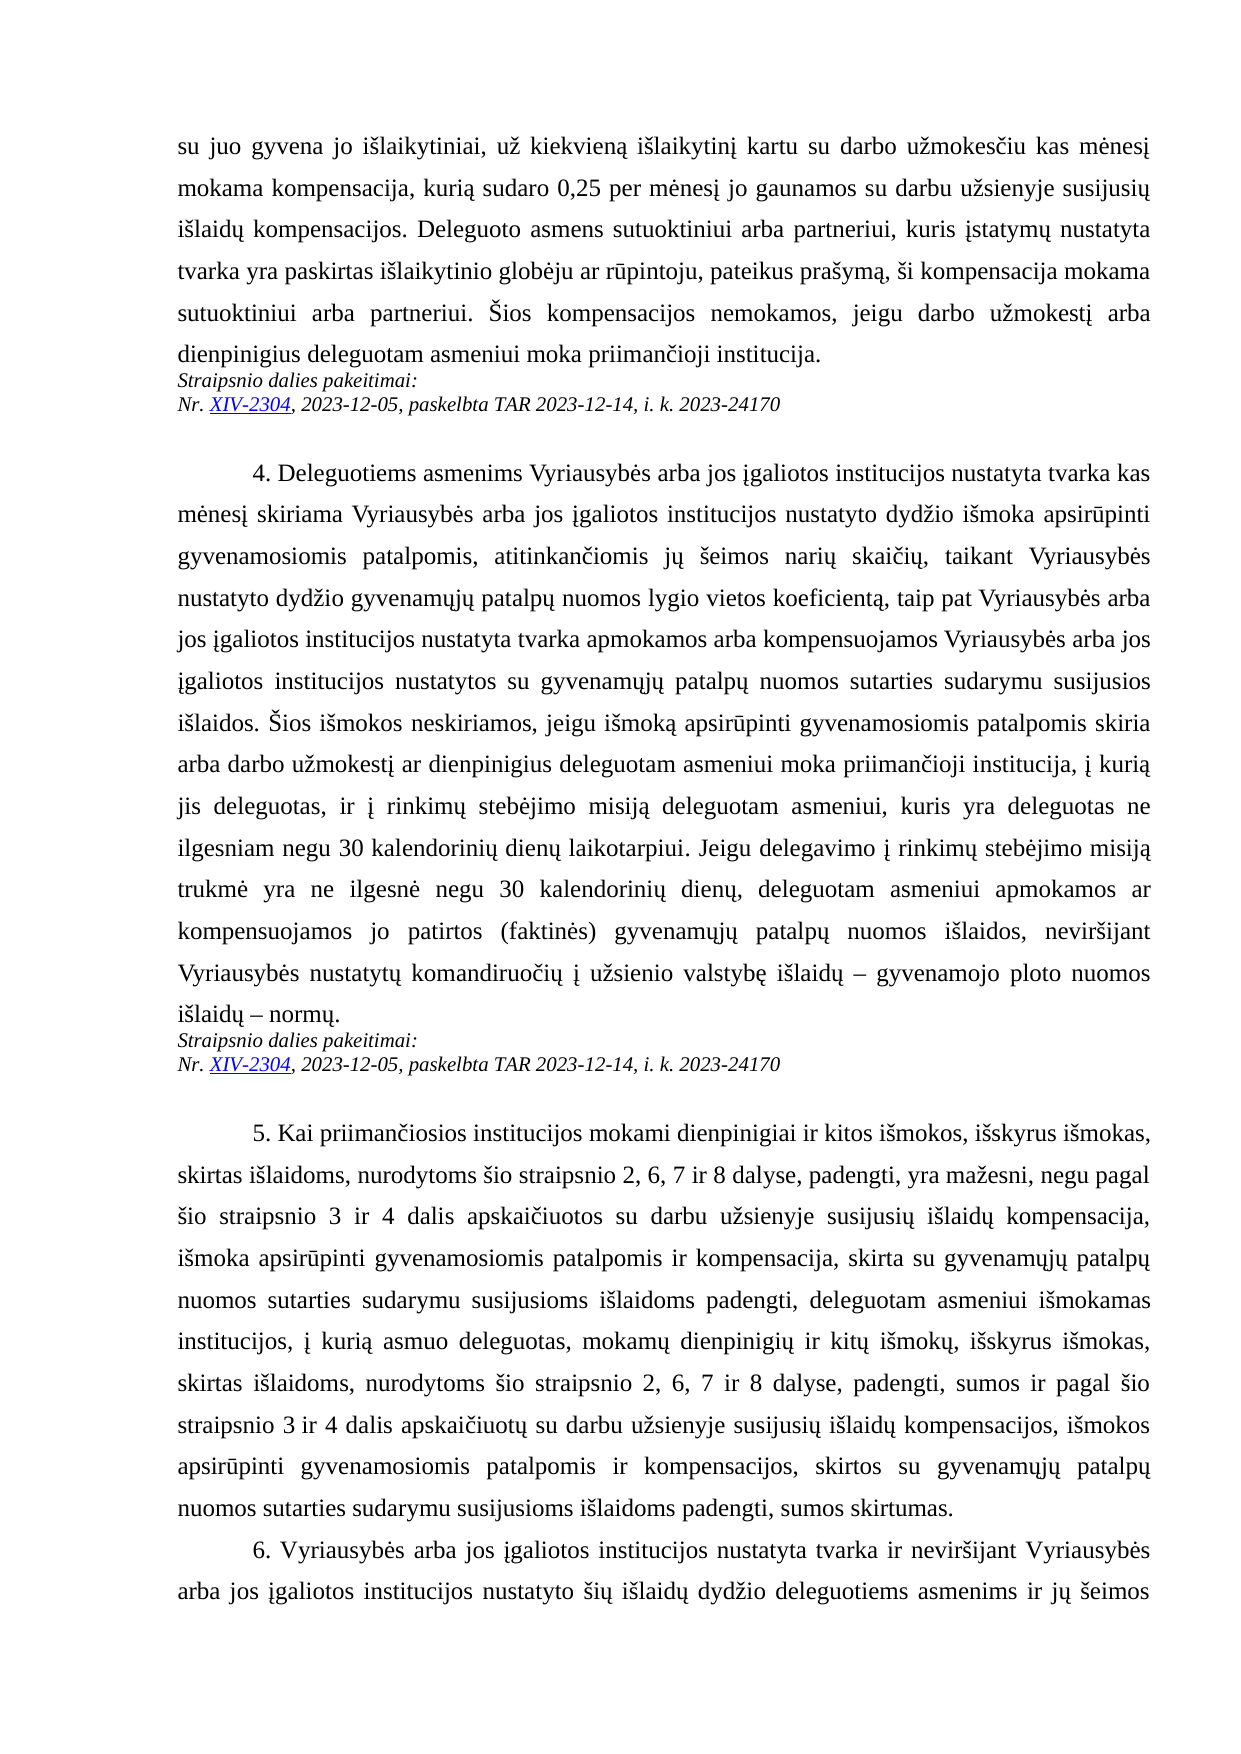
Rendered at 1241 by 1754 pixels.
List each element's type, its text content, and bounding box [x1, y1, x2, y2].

text 4. Deleguotiems asmenims Vyriausybės arba jos įgaliotos institucijos nustatyta tvarka kas mėnesį skiriama Vyriausybės arba jos įgaliotos institucijos nustatyto dydžio išmoka apsirūpinti gyvenamosiomis patalpomis, atitinkančiomis jų šeimos narių skaičių, taikant Vyriausybės nustatyto dydžio gyvenamųjų patalpų nuomos lygio vietos koeficientą, taip pat Vyriausybės arba jos įgaliotos institucijos nustatyta tvarka apmokamos arba kompensuojamos Vyriausybės arba jos įgaliotos institucijos nustatytos su gyvenamųjų patalpų nuomos sutarties sudarymu susijusios išlaidos. Šios išmokos neskiriamos, jeigu išmoką apsirūpinti gyvenamosiomis patalpomis skiria arba darbo užmokestį ar dienpinigius deleguotam asmeniui moka priimančioji institucija, į kurią jis deleguotas, ir į rinkimų stebėjimo misiją deleguotam asmeniui, kuris yra deleguotas ne ilgesniam negu 30 kalendorinių dienų laikotarpiui. Jeigu delegavimo į rinkimų stebėjimo misiją trukmė yra ne ilgesnė negu 30 kalendorinių dienų, deleguotam asmeniui apmokamos ar kompensuojamos jo patirtos (faktinės) gyvenamųjų patalpų nuomos išlaidos, neviršijant Vyriausybės nustatytų komandiruočių į užsienio valstybę išlaidų – gyvenamojo ploto nuomos išlaidų – normų. [177, 445, 1152, 1028]
text Nr. XIV-2304, 2023-12-05, paskelbta TAR 2023-12-14, i. k. 2023-24170 [177, 392, 1152, 416]
text Straipsnio dalies pakeitimai: [177, 1028, 1152, 1052]
text 6. Vyriausybės arba jos įgaliotos institucijos nustatyta tvarka ir neviršijant Vyriausybės arba jos įgaliotos institucijos nustatyto šių išlaidų dydžio deleguotiems asmenims ir jų šeimos [177, 1522, 1152, 1605]
text su juo gyvena jo išlaikytiniai, už kiekvieną išlaikytinį kartu su darbo užmokesčiu kas mėnesį mokama kompensacija, kurią sudaro 0,25 per mėnesį jo gaunamos su darbu užsienyje susijusių išlaidų kompensacijos. Deleguoto asmens sutuoktiniui arba partneriui, kuris įstatymų nustatyta tvarka yra paskirtas išlaikytinio globėju ar rūpintoju, pateikus prašymą, ši kompensacija mokama sutuoktiniui arba partneriui. Šios kompensacijos nemokamos, jeigu darbo užmokestį arba dienpinigius deleguotam asmeniui moka priimančioji institucija. [177, 118, 1152, 368]
text Nr. XIV-2304, 2023-12-05, paskelbta TAR 2023-12-14, i. k. 2023-24170 [177, 1052, 1152, 1076]
text Straipsnio dalies pakeitimai: [177, 368, 1152, 392]
text 5. Kai priimančiosios institucijos mokami dienpinigiai ir kitos išmokos, išskyrus išmokas, skirtas išlaidoms, nurodytoms šio straipsnio 2, 6, 7 ir 8 dalyse, padengti, yra mažesni, negu pagal šio straipsnio 3 ir 4 dalis apskaičiuotos su darbu užsienyje susijusių išlaidų kompensacija, išmoka apsirūpinti gyvenamosiomis patalpomis ir kompensacija, skirta su gyvenamųjų patalpų nuomos sutarties sudarymu susijusioms išlaidoms padengti, deleguotam asmeniui išmokamas institucijos, į kurią asmuo deleguotas, mokamų dienpinigių ir kitų išmokų, išskyrus išmokas, skirtas išlaidoms, nurodytoms šio straipsnio 2, 6, 7 ir 8 dalyse, padengti, sumos ir pagal šio straipsnio 3 ir 4 dalis apskaičiuotų su darbu užsienyje susijusių išlaidų kompensacijos, išmokos apsirūpinti gyvenamosiomis patalpomis ir kompensacijos, skirtos su gyvenamųjų patalpų nuomos sutarties sudarymu susijusioms išlaidoms padengti, sumos skirtumas. [177, 1105, 1152, 1522]
